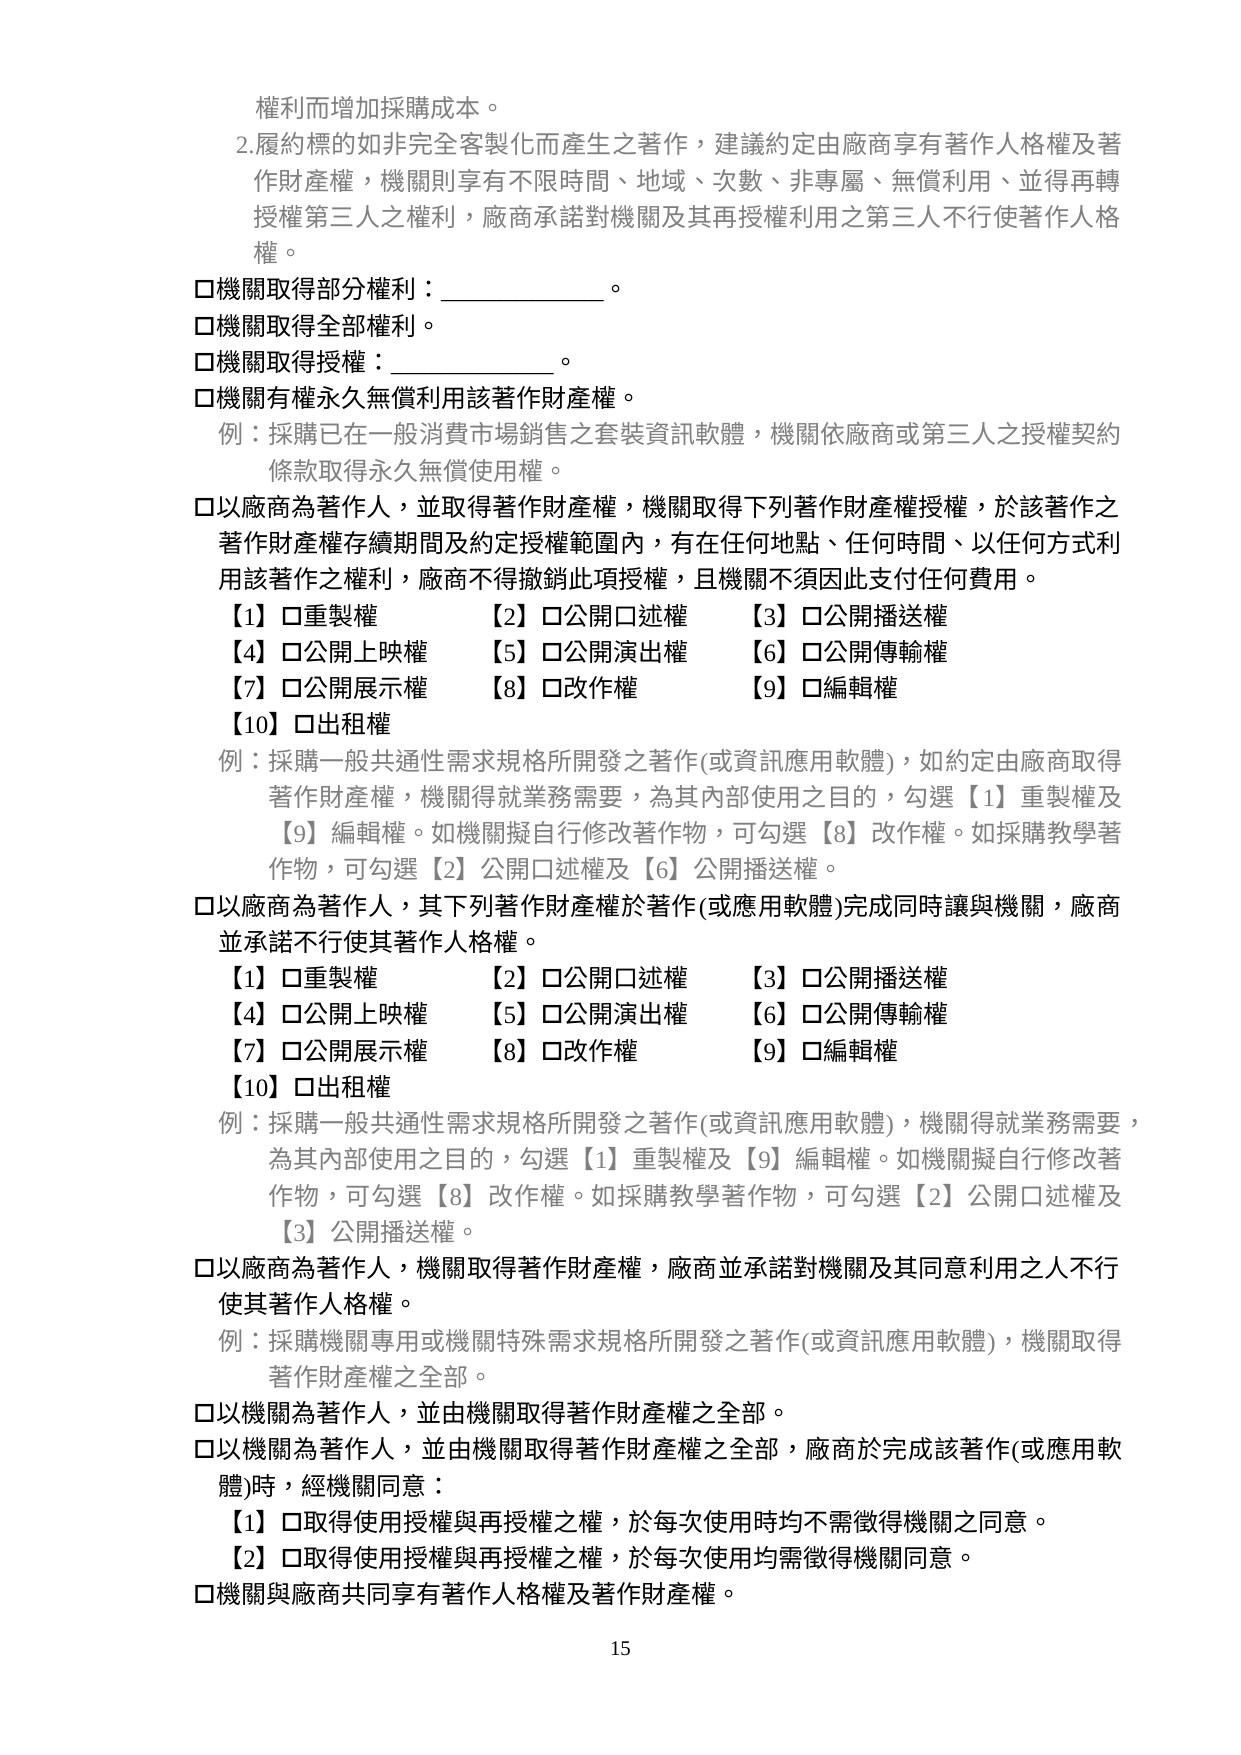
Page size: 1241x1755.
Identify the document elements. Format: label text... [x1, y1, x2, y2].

text 【7】公開展示權 【8】改作權 【9】編輯權 [218, 669, 1122, 705]
text 機關取得部分權利：_____________。 [193, 270, 1122, 306]
text 機關有權永久無償利用該著作財產權。 [193, 379, 1122, 415]
text 【10】出租權 [218, 705, 1122, 741]
text 以廠商為著作人，機關取得著作財產權，廠商並承諾對機關及其同意利用之人不行使其著作人格權。 [193, 1249, 1122, 1321]
text 【4】公開上映權 【5】公開演出權 【6】公開傳輸權 [218, 995, 1122, 1031]
text 例：採購已在一般消費市場銷售之套裝資訊軟體，機關依廠商或第三人之授權契約條款取得永久無償使用權。 [218, 415, 1122, 487]
text 以廠商為著作人，並取得著作財產權，機關取得下列著作財產權授權，於該著作之著作財產權存續期間及約定授權範圍內，有在任何地點、任何時間、以任何方式利用該著作之權利，廠商不得撤銷此項授權，且機關不須因此支付任何費用。 [193, 487, 1122, 596]
text 【1】取得使用授權與再授權之權，於每次使用時均不需徵得機關之同意。 [218, 1502, 1122, 1539]
text 【10】出租權 [218, 1067, 1122, 1104]
text 以廠商為著作人，其下列著作財產權於著作(或應用軟體)完成同時讓與機關，廠商並承諾不行使其著作人格權。 [193, 886, 1122, 959]
text 例：採購機關專用或機關特殊需求規格所開發之著作(或資訊應用軟體)，機關取得著作財產權之全部。 [218, 1321, 1122, 1394]
text 【4】公開上映權 【5】公開演出權 【6】公開傳輸權 [218, 632, 1122, 669]
text 機關取得授權：_____________。 [193, 342, 1122, 379]
text 【2】取得使用授權與再授權之權，於每次使用均需徵得機關同意。 [218, 1539, 1122, 1575]
text 【1】重製權 【2】公開口述權 【3】公開播送權 [218, 959, 1122, 995]
text 例：採購一般共通性需求規格所開發之著作(或資訊應用軟體)，如約定由廠商取得著作財產權，機關得就業務需要，為其內部使用之目的，勾選【1】重製權及【9】編輯權。如機關擬自行修改著作物，可勾選【8】改作權。如採購教學著作物，可勾選【2】公開口述權及【6】公開播送權。 [218, 741, 1122, 886]
text 【7】公開展示權 【8】改作權 【9】編輯權 [218, 1031, 1122, 1067]
text 以機關為著作人，並由機關取得著作財產權之全部，廠商於完成該著作(或應用軟體)時，經機關同意： [193, 1430, 1122, 1502]
text 機關與廠商共同享有著作人格權及著作財產權。 [193, 1575, 1122, 1611]
text 2.履約標的如非完全客製化而產生之著作，建議約定由廠商享有著作人格權及著作財產權，機關則享有不限時間、地域、次數、非專屬、無償利用、並得再轉授權第三人之權利，廠商承諾對機關及其再授權利用之第三人不行使著作人格權。 [236, 125, 1122, 270]
text 以機關為著作人，並由機關取得著作財產權之全部。 [193, 1394, 1122, 1430]
text 權利而增加採購成本。 [193, 89, 1122, 125]
text 機關取得全部權利。 [193, 306, 1122, 342]
text 例：採購一般共通性需求規格所開發之著作(或資訊應用軟體)，機關得就業務需要，為其內部使用之目的，勾選【1】重製權及【9】編輯權。如機關擬自行修改著作物，可勾選【8】改作權。如採購教學著作物，可勾選【2】公開口述權及【3】公開播送權。 [218, 1104, 1122, 1249]
text 【1】重製權 【2】公開口述權 【3】公開播送權 [218, 596, 1122, 632]
